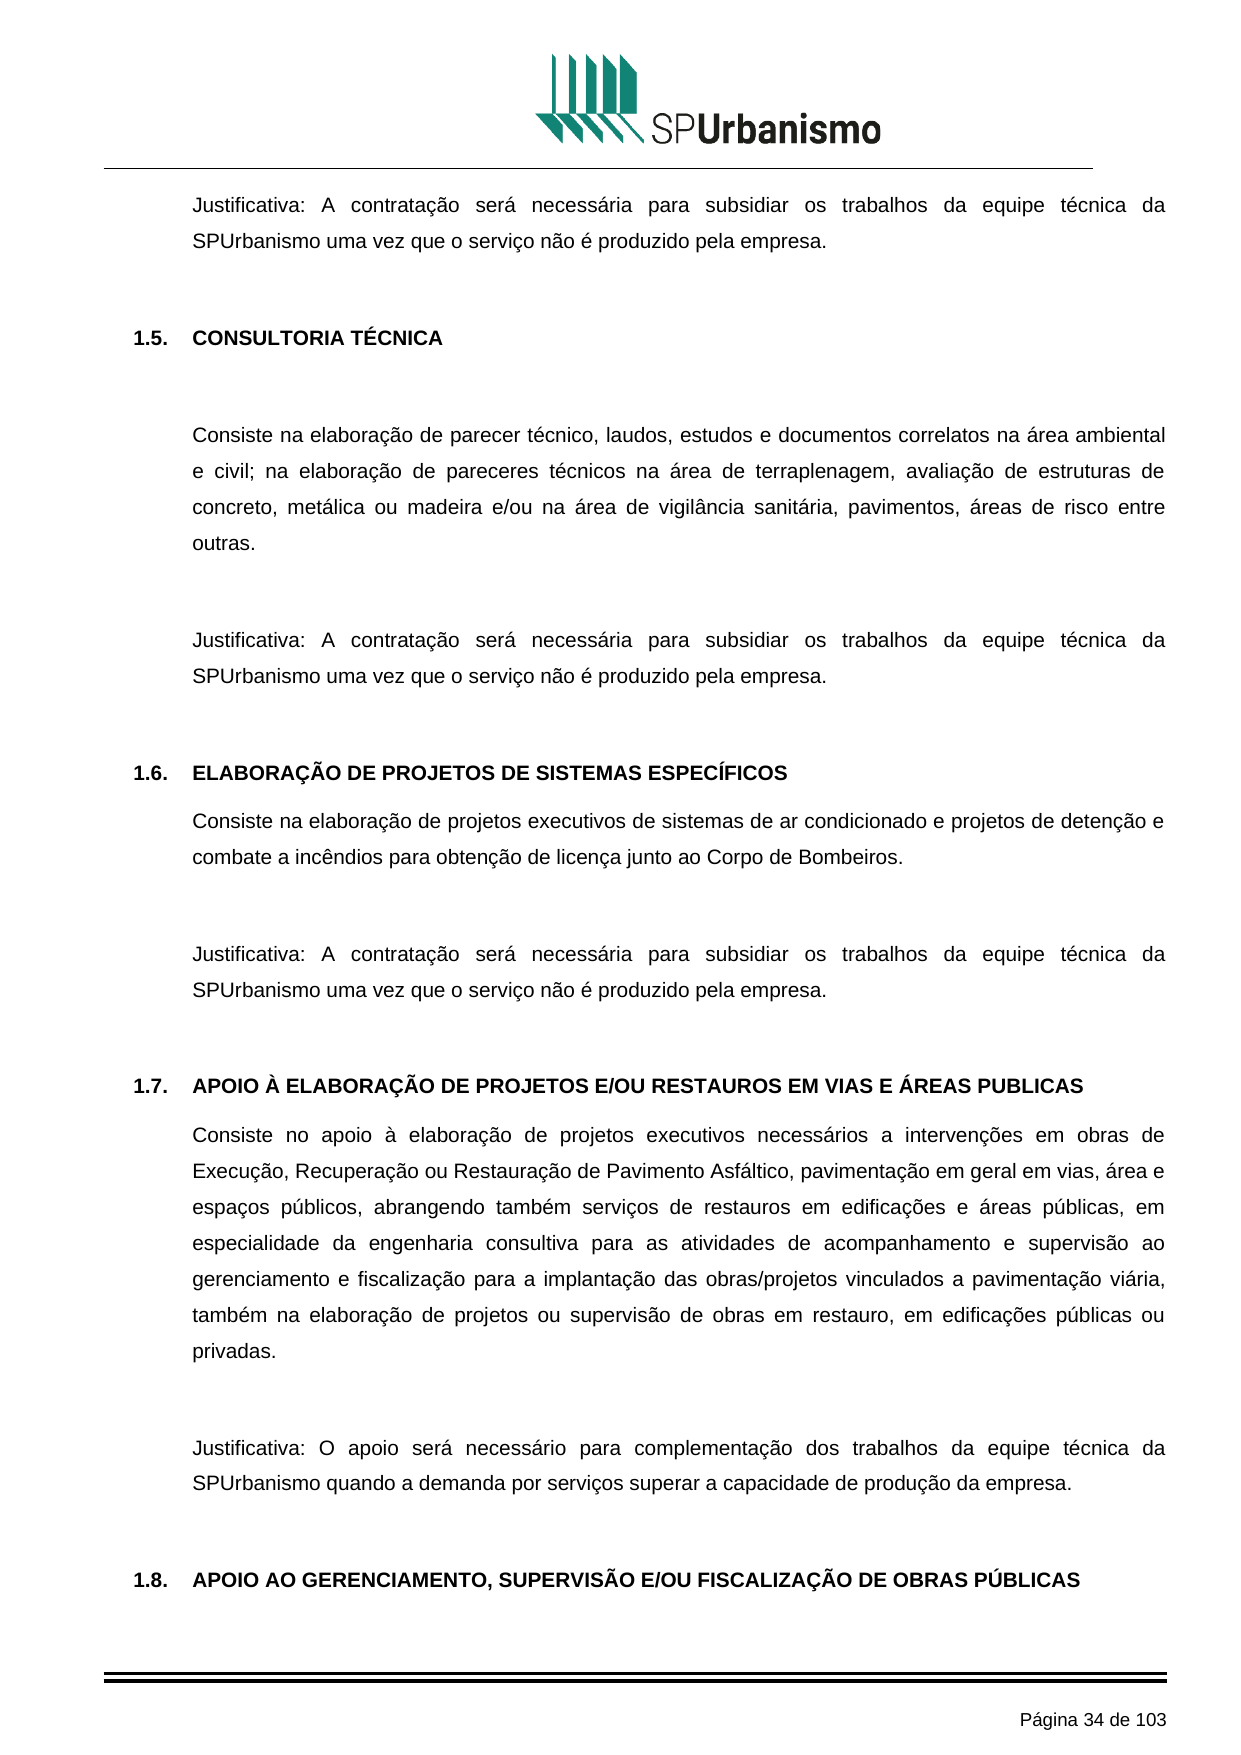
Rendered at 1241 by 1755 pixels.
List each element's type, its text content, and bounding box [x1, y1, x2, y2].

list APOIO À ELABORAÇÃO DE PROJETOS E/OU RESTAUROS EM VIAS E ÁREAS PUBLICAS [133, 1074, 1167, 1098]
text Justificativa: A contratação será necessária para subsidiar os trabalhos da equipe técnica da SPUrbanismo uma vez que o serviço não é produzido pela empresa. [192, 942, 1167, 1001]
text Justificativa: A contratação será necessária para subsidiar os trabalhos da equipe técnica da SPUrbanismo uma vez que o serviço não é produzido pela empresa. [192, 627, 1167, 687]
text Justificativa: A contratação será necessária para subsidiar os trabalhos da equipe técnica da SPUrbanismo uma vez que o serviço não é produzido pela empresa. [192, 193, 1167, 253]
text Consiste no apoio à elaboração de projetos executivos necessários a intervenções em obras de Execução, Recuperação ou Restauração de Pavimento Asfáltico, pavimentação em geral em vias, área e espaços públicos, abrangendo também serviços de restauros em edificações e áreas públicas, em especialidade da engenharia consultiva para as atividades de acompanhamento e supervisão ao gerenciamento e fiscalização para a implantação das obras/projetos vinculados a pavimentação viária, também na elaboração de projetos ou supervisão de obras em restauro, em edificações públicas ou privadas. [192, 1123, 1167, 1362]
list CONSULTORIA TÉCNICA [133, 326, 1167, 350]
list ELABORAÇÃO DE PROJETOS DE SISTEMAS ESPECÍFICOS [133, 760, 1167, 784]
text Consiste na elaboração de projetos executivos de sistemas de ar condicionado e projetos de detenção e combate a incêndios para obtenção de licença junto ao Corpo de Bombeiros. [192, 809, 1167, 869]
text Justificativa: O apoio será necessário para complementação dos trabalhos da equipe técnica da SPUrbanismo quando a demanda por serviços superar a capacidade de produção da empresa. [192, 1435, 1167, 1495]
text Consiste na elaboração de parecer técnico, laudos, estudos e documentos correlatos na área ambiental e civil; na elaboração de pareceres técnicos na área de terraplenagem, avaliação de estruturas de concreto, metálica ou madeira e/ou na área de vigilância sanitária, pavimentos, áreas de risco entre outras. [192, 423, 1167, 554]
list APOIO AO GERENCIAMENTO, SUPERVISÃO E/OU FISCALIZAÇÃO DE OBRAS PÚBLICAS [133, 1568, 1167, 1592]
